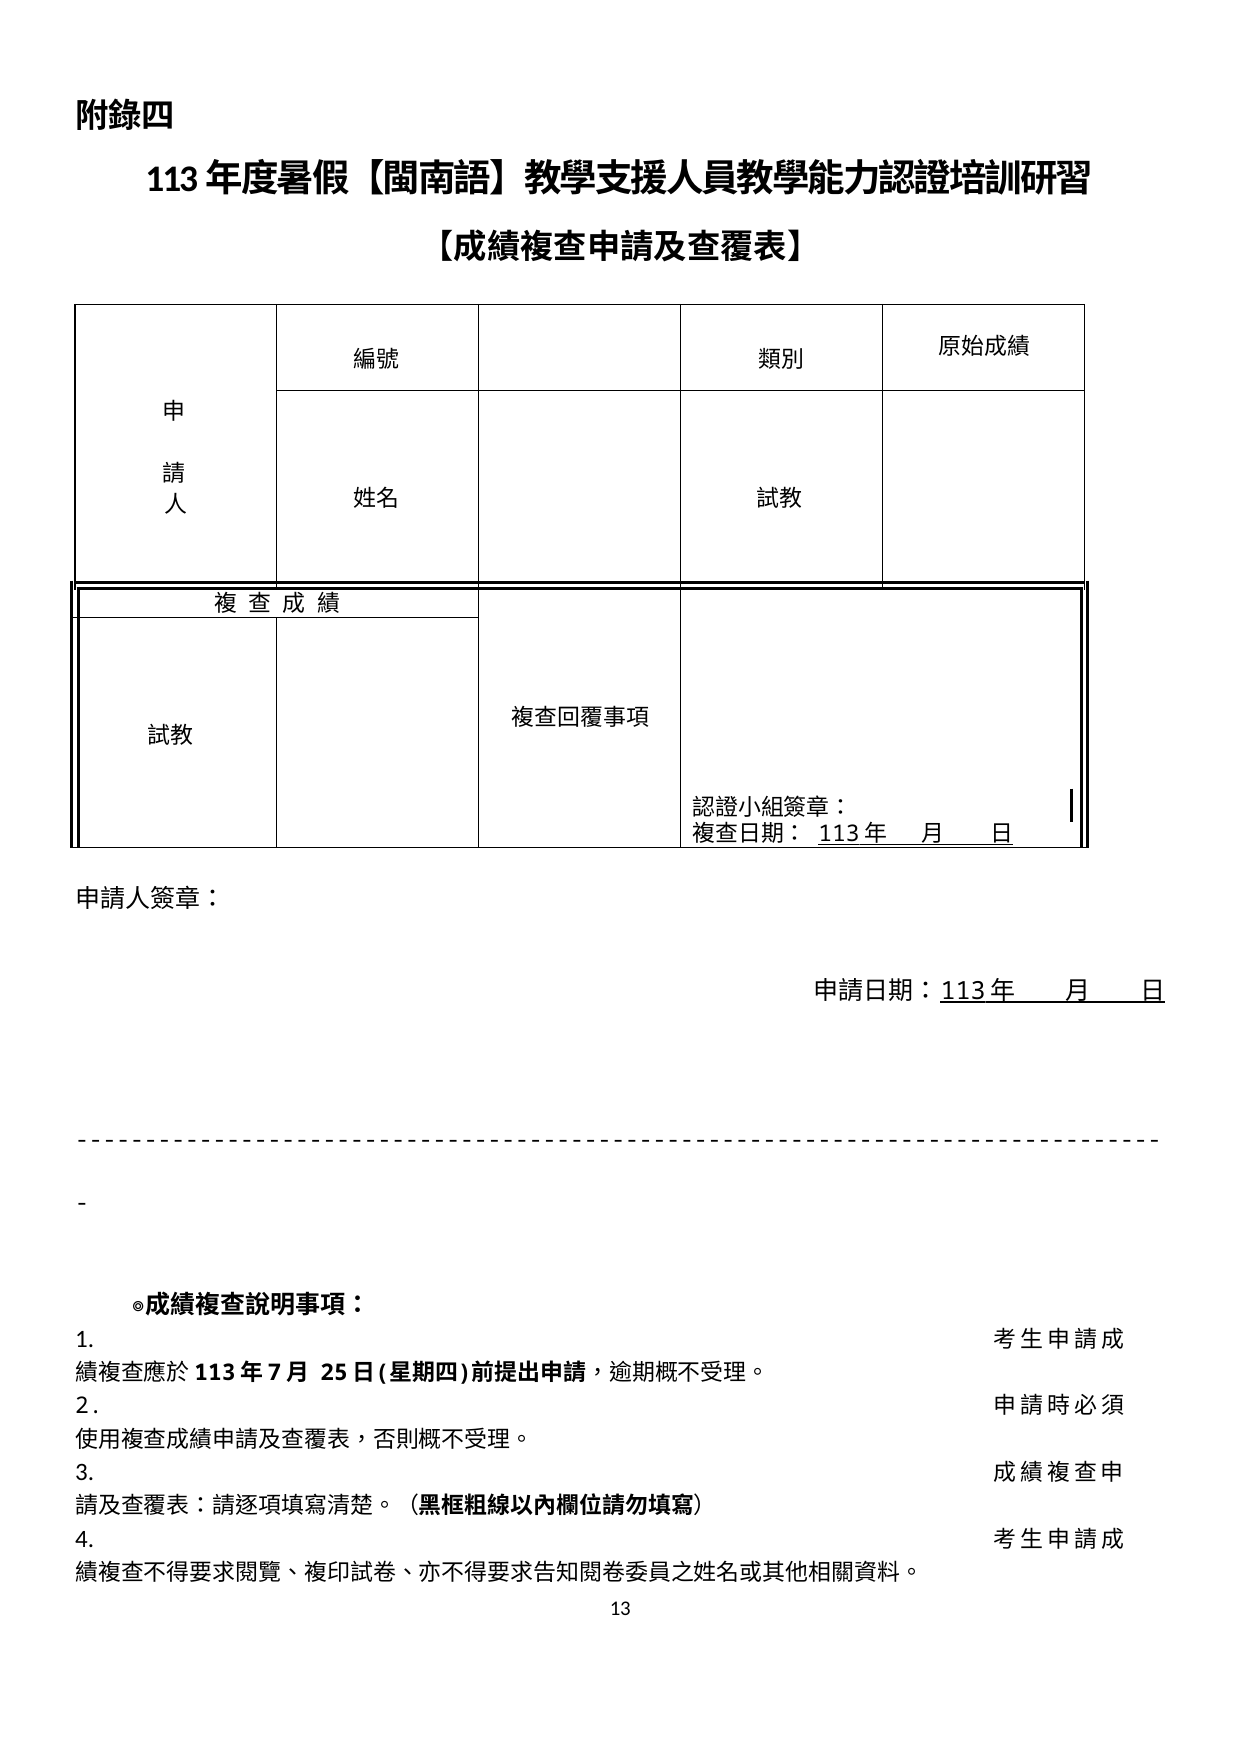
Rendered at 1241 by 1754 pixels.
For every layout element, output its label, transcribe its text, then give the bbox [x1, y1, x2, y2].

table_cell 試教 [681, 391, 882, 581]
text 申請日期：113年 月 日 [75, 978, 1165, 1005]
table_cell 複 查 成 績 [80, 590, 478, 617]
table_cell 姓名 [277, 391, 478, 581]
table_cell [883, 391, 1084, 581]
list 申請時必須使用複查成績申請及查覆表，否則概不受理。 [75, 1387, 1124, 1454]
table_header 類別 [681, 305, 882, 390]
text 【成績複查申請及查覆表】 [75, 217, 1165, 269]
list 成績複查申請及查覆表：請逐項填寫清楚。（黑框粗線以內欄位請勿填寫） [75, 1454, 1124, 1520]
table_header 編號 [277, 305, 478, 390]
table_cell [479, 391, 680, 581]
text 附錄四 [75, 99, 1165, 135]
list 考生申請成績複查不得要求閱覽、複印試卷、亦不得要求告知閱卷委員之姓名或其他相關資料。 [75, 1520, 1124, 1587]
table_cell 認證小組簽章： 複查日期： 113年 月 日 [883, 584, 1085, 847]
table_cell 複查回覆事項 [479, 590, 680, 847]
table_header 原始成績 [883, 305, 1084, 390]
table_header [479, 305, 680, 390]
table_cell 試教 [80, 618, 276, 847]
text ◎成績複查說明事項： [131, 1284, 1165, 1321]
text -------------------------------------------------------------------------------- [75, 1097, 1165, 1222]
table_header 申 請 人 [76, 305, 276, 581]
text 113年度暑假【閩南語】教學支援人員教學能力認證培訓研習 [75, 150, 1165, 202]
table_cell 認證小組簽章： 複查日期： 113年 月 日 [681, 590, 1080, 847]
list 考生申請成績複查應於113年7月 25日(星期四)前提出申請，逾期概不受理。 [75, 1321, 1124, 1387]
text 申請人簽章： [75, 879, 1165, 915]
table_cell [277, 618, 478, 847]
